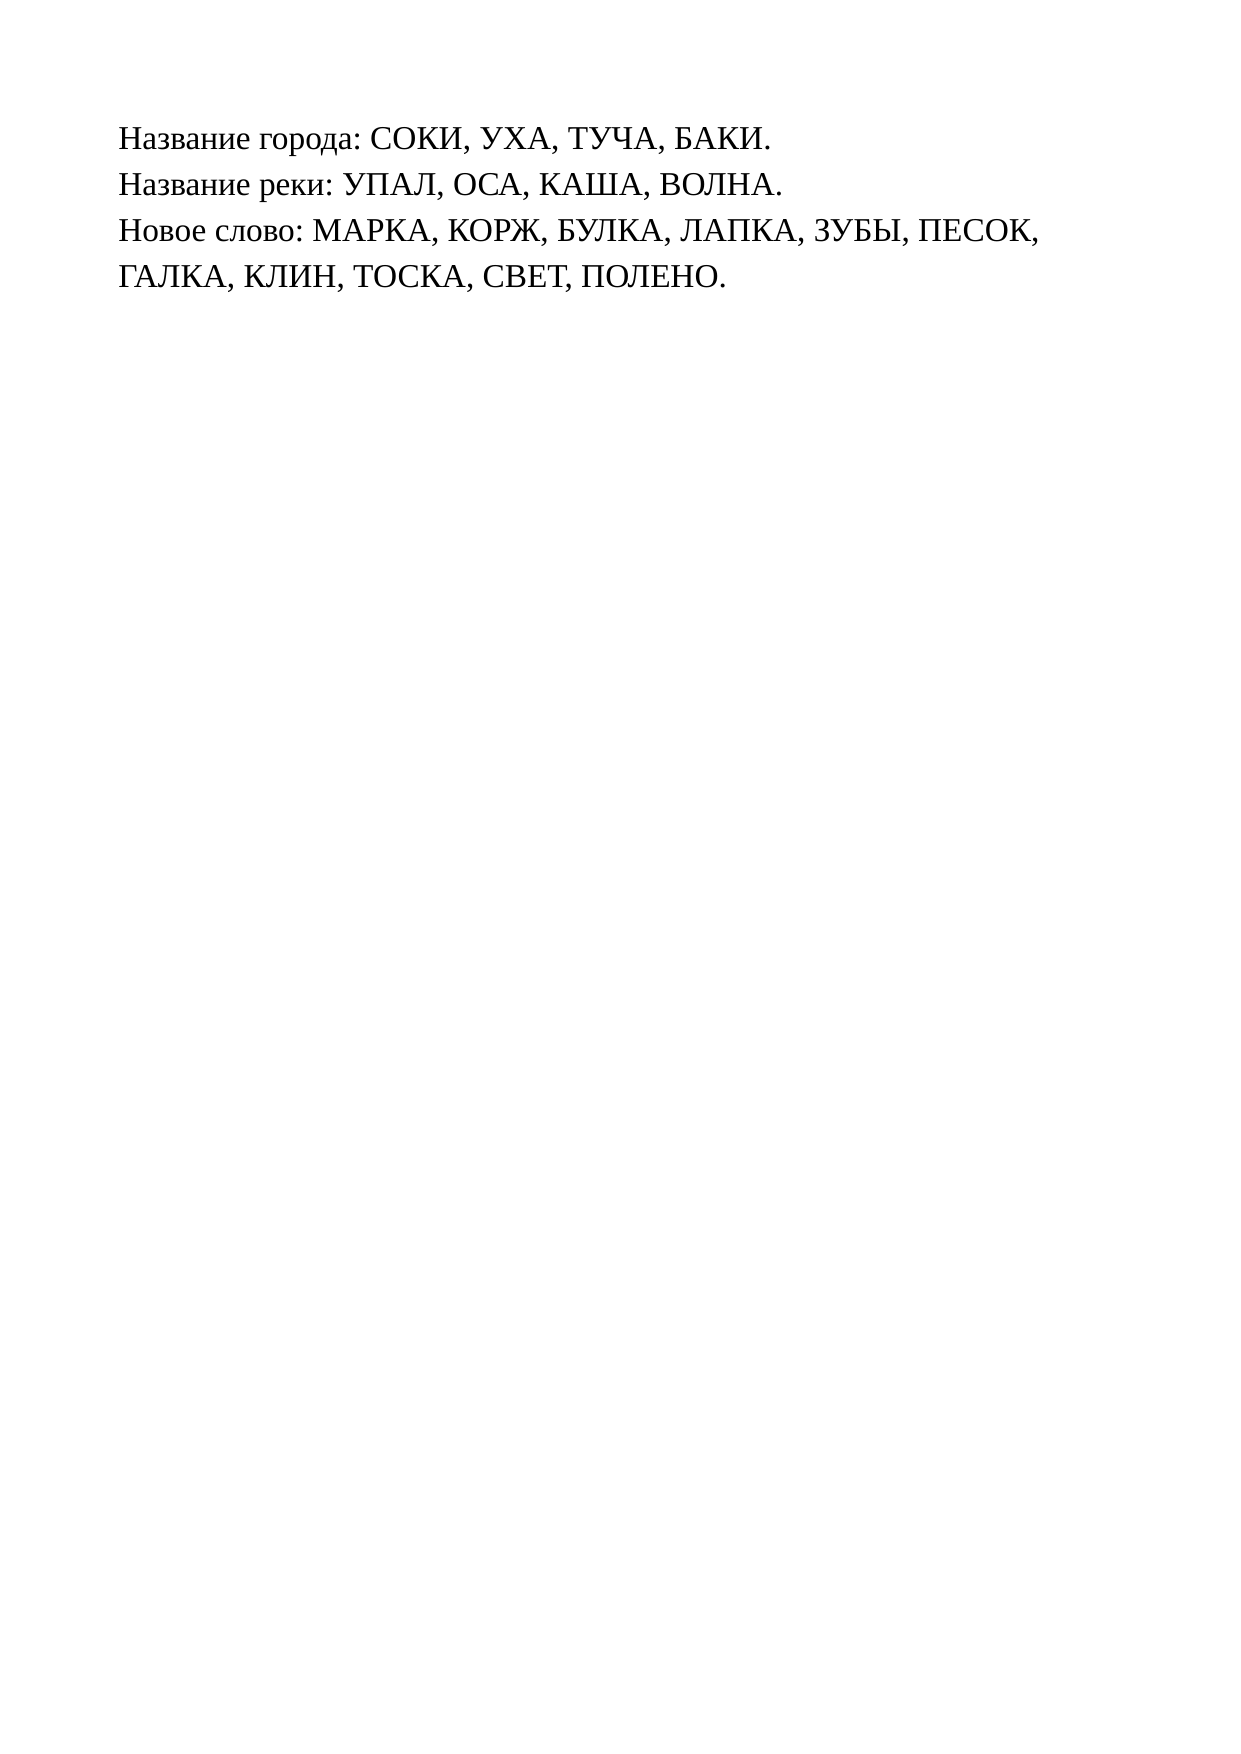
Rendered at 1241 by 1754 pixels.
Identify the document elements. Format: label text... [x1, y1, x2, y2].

text Название реки: УПАЛ, ОСА, КАША, ВОЛНА. [118, 164, 1122, 202]
text Новое слово: МАРКА, КОРЖ, БУЛКА, ЛАПКА, ЗУБЫ, ПЕСОК, ГАЛКА, КЛИН, ТОСКА, СВЕТ, ПОЛЕНО. [118, 210, 1122, 294]
text Название города: СОКИ, УХА, ТУЧА, БАКИ. [118, 118, 1122, 156]
